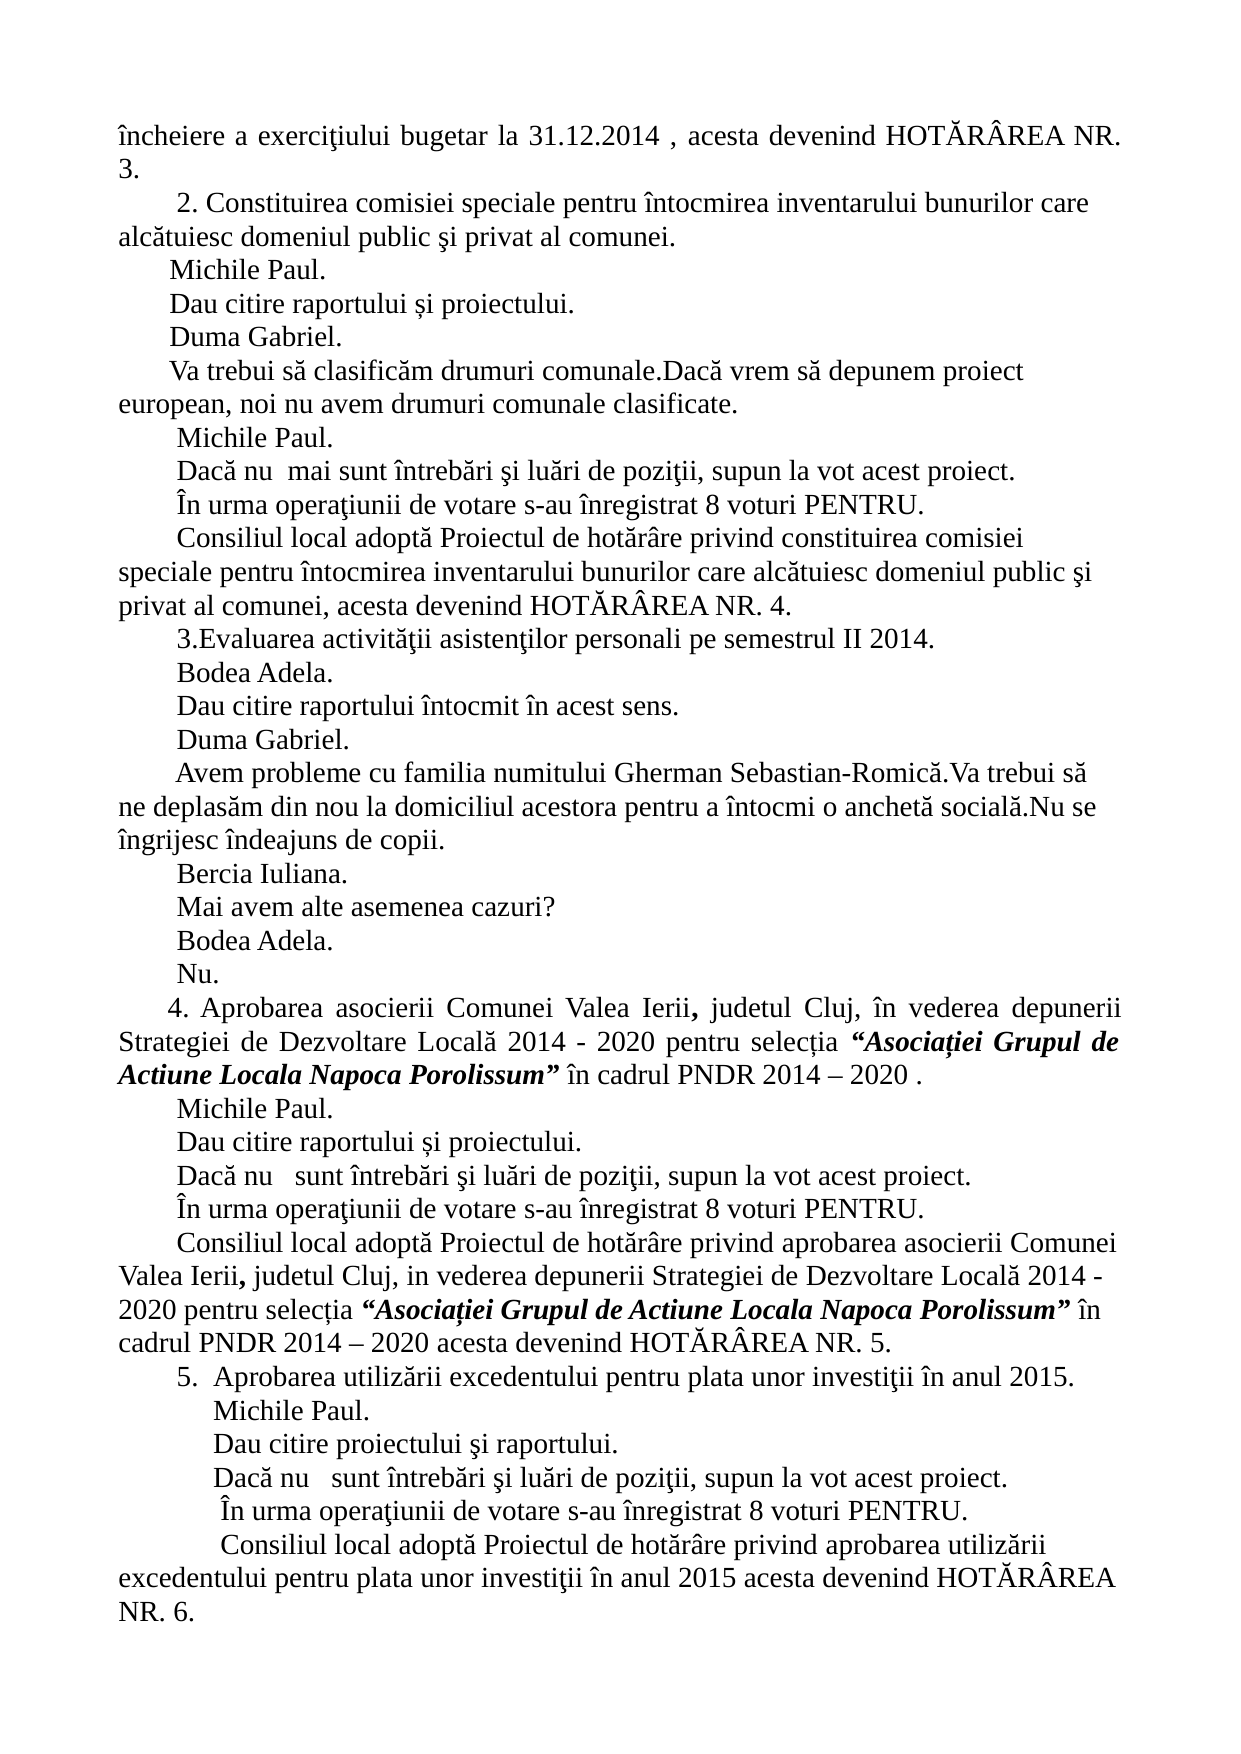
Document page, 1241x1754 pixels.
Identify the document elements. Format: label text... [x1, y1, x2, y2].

text încheiere a exerciţiului bugetar la 31.12.2014 , acesta devenind HOTĂRÂREA NR. 3. [118, 118, 1122, 185]
text 4. Aprobarea asocierii Comunei Valea Ierii, judetul Cluj, în vederea depunerii Strategiei de Dezvoltare Locală 2014 - 2020 pentru selecția “Asociației Grupul de Actiune Locala Napoca Porolissum” în cadrul PNDR 2014 – 2020 . [118, 990, 1122, 1091]
list Avem probleme cu familia numitului Gherman Sebastian-Romică.Va trebui să ne deplasăm din nou la domiciliul acestora pentru a întocmi o anchetă socială.Nu se îngrijesc îndeajuns de copii. [118, 755, 1122, 856]
list 2. Constituirea comisiei speciale pentru întocmirea inventarului bunurilor care [118, 185, 1122, 219]
text Va trebui să clasificăm drumuri comunale.Dacă vrem să depunem proiect european, noi nu avem drumuri comunale clasificate. [118, 353, 1122, 420]
list Michile Paul. [118, 1091, 1122, 1124]
text În urma operaţiunii de votare s-au înregistrat 8 voturi PENTRU. [118, 487, 1122, 521]
list Dau citire raportului și proiectului. [118, 1124, 1122, 1158]
list Consiliul local adoptă Proiectul de hotărâre privind aprobarea asocierii Comunei Valea Ierii, judetul Cluj, in vederea depunerii Strategiei de Dezvoltare Locală 2014 - 2020 pentru selecția “Asociației Grupul de Actiune Locala Napoca Porolissum” în cadrul PNDR 2014 – 2020 acesta devenind HOTĂRÂREA NR. 5. [118, 1225, 1122, 1359]
list Michile Paul. [118, 252, 1122, 286]
list În urma operaţiunii de votare s-au înregistrat 8 voturi PENTRU. [118, 1493, 1122, 1527]
list Bodea Adela. [118, 655, 1122, 688]
list 3.Evaluarea activităţii asistenţilor personali pe semestrul II 2014. [118, 621, 1122, 655]
list Bercia Iuliana. [118, 856, 1122, 889]
list Consiliul local adoptă Proiectul de hotărâre privind aprobarea utilizării excedentului pentru plata unor investiţii în anul 2015 acesta devenind HOTĂRÂREA NR. 6. [118, 1527, 1122, 1627]
list Michile Paul. [118, 1393, 1122, 1426]
text Duma Gabriel. [118, 319, 1122, 353]
list Bodea Adela. [118, 923, 1122, 957]
list Nu. [118, 957, 1122, 990]
list Duma Gabriel. [118, 722, 1122, 755]
list Dau citire proiectului şi raportului. [118, 1426, 1122, 1460]
list În urma operaţiunii de votare s-au înregistrat 8 voturi PENTRU. [118, 1191, 1122, 1225]
list Mai avem alte asemenea cazuri? [118, 889, 1122, 923]
list Dacă nu sunt întrebări şi luări de poziţii, supun la vot acest proiect. [118, 1158, 1122, 1191]
list Dacă nu sunt întrebări şi luări de poziţii, supun la vot acest proiect. [118, 1460, 1122, 1493]
list 5. Aprobarea utilizării excedentului pentru plata unor investiţii în anul 2015. [118, 1359, 1122, 1393]
list Dau citire raportului și proiectului. [118, 286, 1122, 319]
text Michile Paul. [118, 420, 1122, 453]
list Dau citire raportului întocmit în acest sens. [118, 688, 1122, 722]
text Consiliul local adoptă Proiectul de hotărâre privind constituirea comisiei speciale pentru întocmirea inventarului bunurilor care alcătuiesc domeniul public şi privat al comunei, acesta devenind HOTĂRÂREA NR. 4. [118, 521, 1122, 621]
list alcătuiesc domeniul public şi privat al comunei. [118, 219, 1122, 252]
text Dacă nu mai sunt întrebări şi luări de poziţii, supun la vot acest proiect. [118, 453, 1122, 487]
